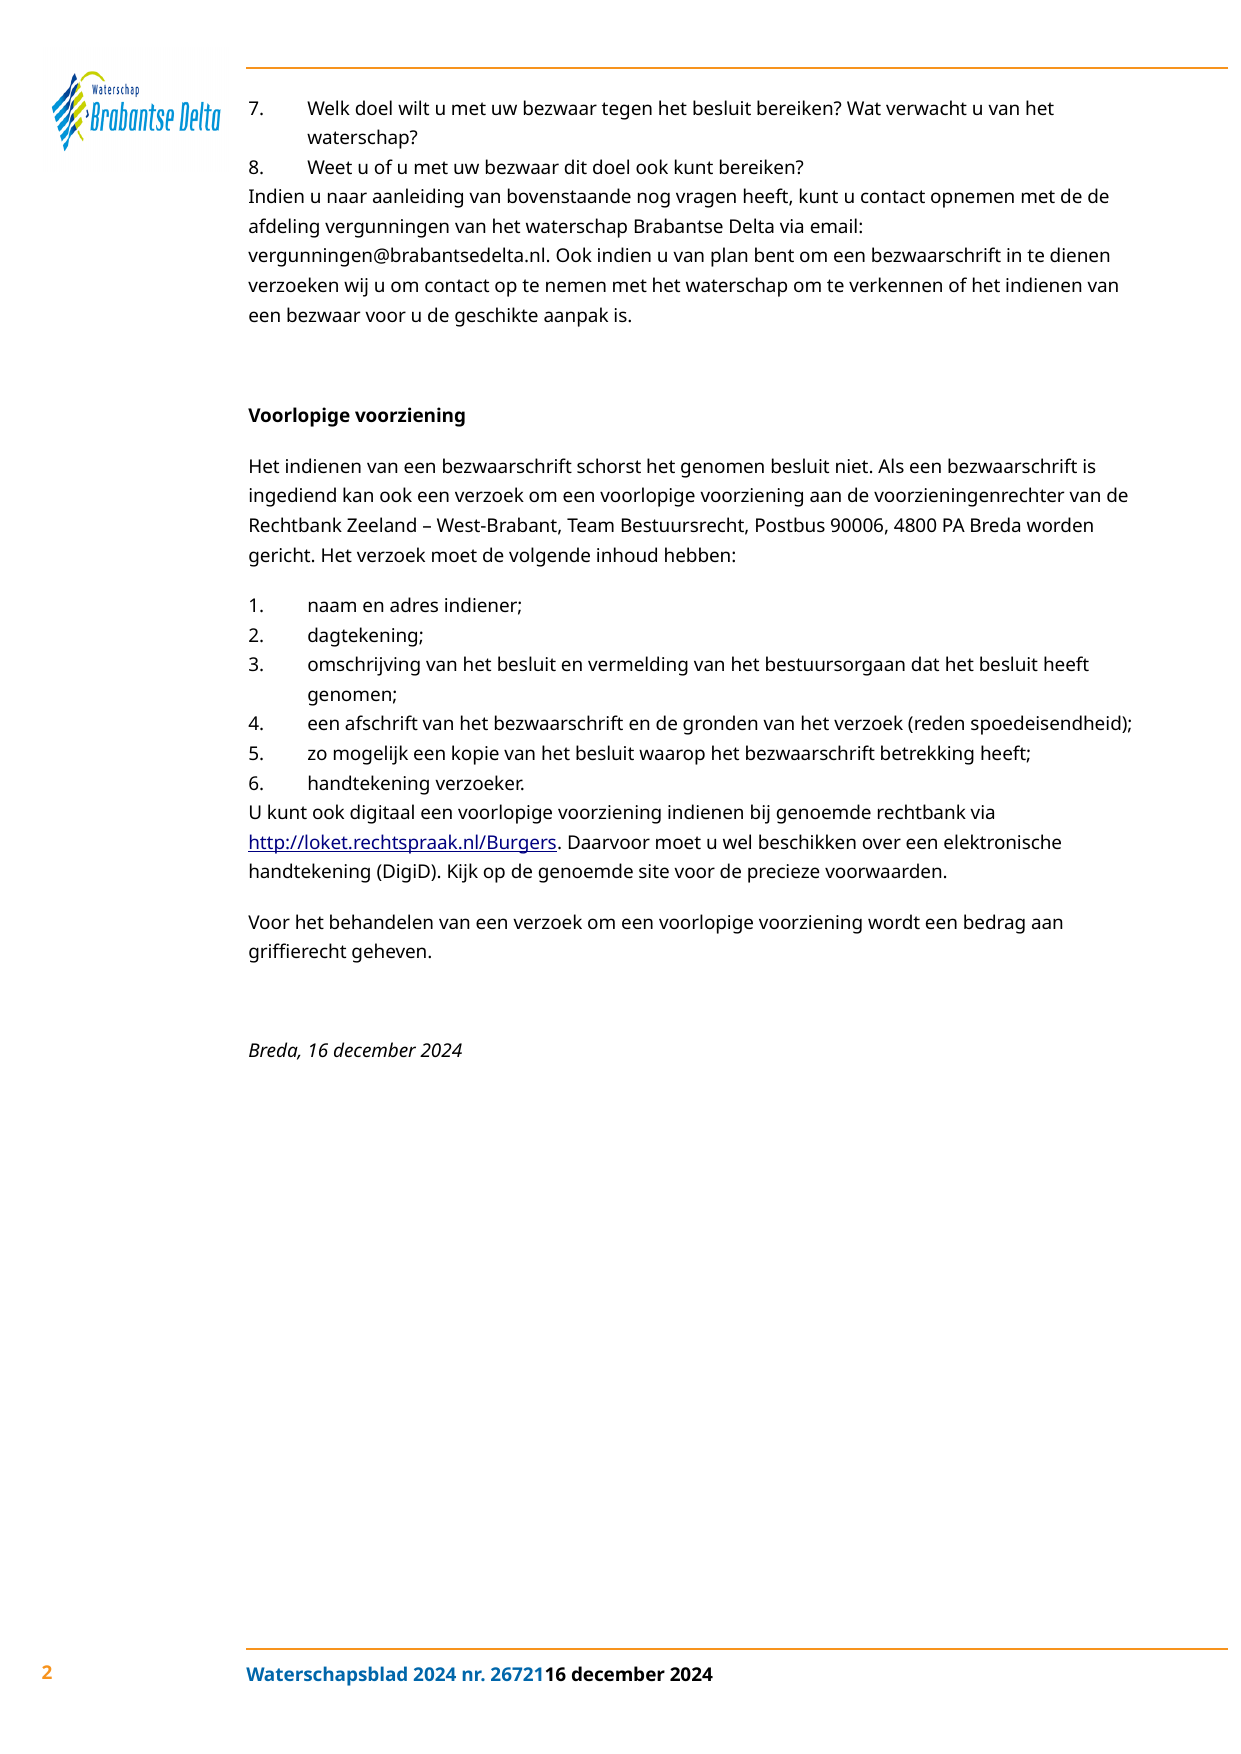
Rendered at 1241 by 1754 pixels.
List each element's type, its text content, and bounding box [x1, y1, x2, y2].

list dagtekening; [248, 622, 1152, 648]
text U kunt ook digitaal een voorlopige voorziening indienen bij genoemde rechtbank via http://loket.rechtspraak.nl/Burgers. Daarvoor moet u wel beschikken over een elektronische handtekening (DigiD). Kijk op de genoemde site voor de precieze voorwaarden. [248, 799, 1152, 884]
picture [41, 47, 231, 172]
text Het indienen van een bezwaarschrift schorst het genomen besluit niet. Als een bezwaarschrift is ingediend kan ook een verzoek om een voorlopige voorziening aan de voorzieningenrechter van de Rechtbank Zeeland – West-Brabant, Team Bestuursrecht, Postbus 90006, 4800 PA Breda worden gericht. Het verzoek moet de volgende inhoud hebben: [248, 453, 1152, 568]
text Voor het behandelen van een verzoek om een voorlopige voorziening wordt een bedrag aan griffierecht geheven. [248, 909, 1152, 964]
list een afschrift van het bezwaarschrift en de gronden van het verzoek (reden spoedeisendheid); [248, 711, 1152, 736]
text Breda, 16 december 2024 [248, 1037, 1152, 1062]
text Voorlopige voorziening [248, 403, 1152, 428]
list omschrijving van het besluit en vermelding van het bestuursorgaan dat het besluit heeft genomen; [248, 651, 1152, 707]
list naam en adres indiener; [248, 592, 1152, 618]
list Weet u of u met uw bezwaar dit doel ook kunt bereiken? [248, 154, 1152, 180]
list handtekening verzoeker. [248, 770, 1152, 796]
list Welk doel wilt u met uw bezwaar tegen het besluit bereiken? Wat verwacht u van het waterschap? [248, 95, 1152, 150]
text Indien u naar aanleiding van bovenstaande nog vragen heeft, kunt u contact opnemen met de de afdeling vergunningen van het waterschap Brabantse Delta via email: vergunningen@brabantsedelta.nl. Ook indien u van plan bent om een bezwaarschrift in te dienen verzoeken wij u om contact op te nemen met het waterschap om te verkennen of het indienen van een bezwaar voor u de geschikte aanpak is. [248, 183, 1152, 328]
list zo mogelijk een kopie van het besluit waarop het bezwaarschrift betrekking heeft; [248, 740, 1152, 766]
